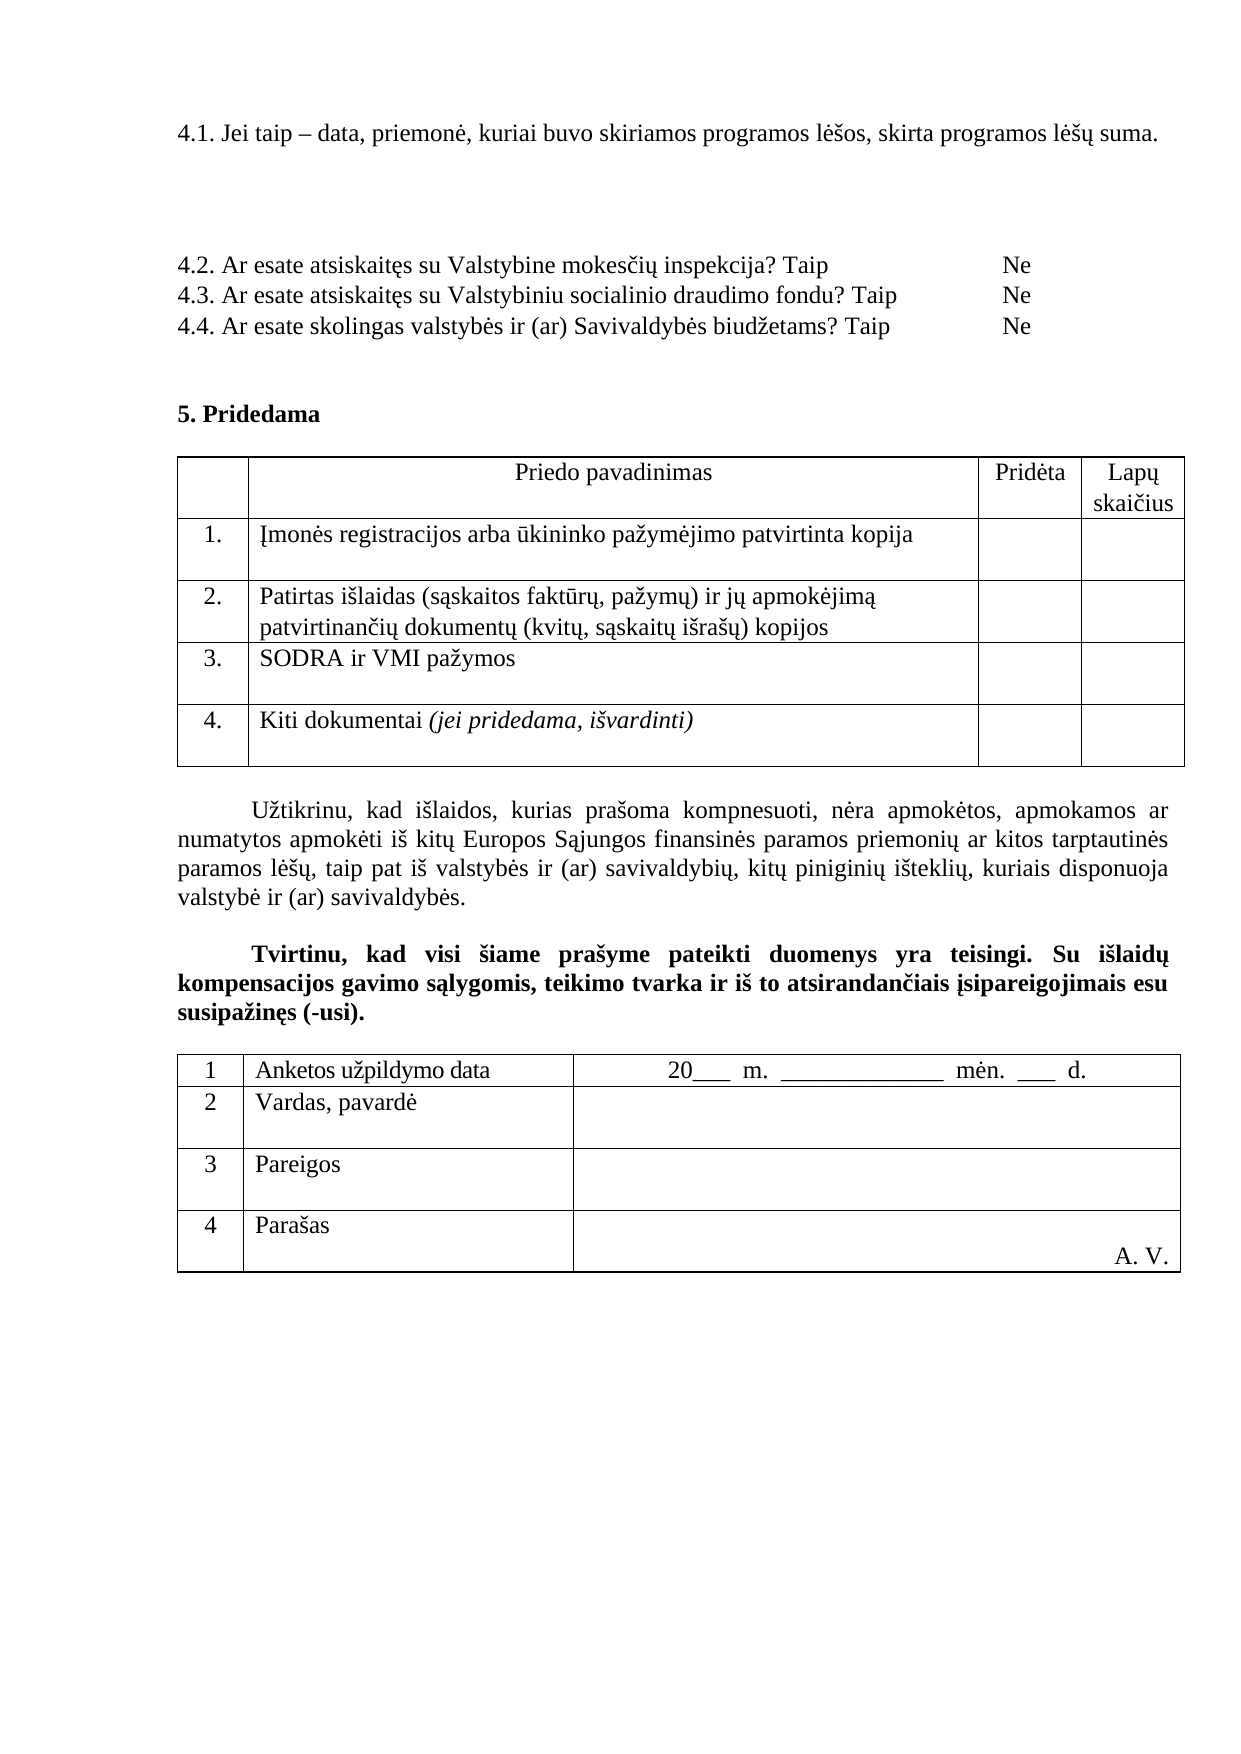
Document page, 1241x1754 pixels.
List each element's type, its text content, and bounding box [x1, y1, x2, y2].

table_cell 3. [178, 643, 248, 704]
table_cell 4. [178, 705, 248, 766]
table_cell Vardas, pavardė [244, 1087, 573, 1148]
text 5. Pridedama [177, 399, 1169, 428]
text Užtikrinu, kad išlaidos, kurias prašoma kompnesuoti, nėra apmokėtos, apmokamos ar numatytos apmokėti iš kitų Europos Sąjungos finansinės paramos priemonių ar kitos tarptautinės paramos lėšų, taip pat iš valstybės ir (ar) savivaldybių, kitų piniginių išteklių, kuriais disponuoja valstybė ir (ar) savivaldybės. [177, 796, 1169, 911]
text Tvirtinu, kad visi šiame prašyme pateikti duomenys yra teisingi. Su išlaidų kompensacijos gavimo sąlygomis, teikimo tvarka ir iš to atsirandančiais įsipareigojimais esu susipažinęs (-usi). [177, 939, 1169, 1026]
table_cell [979, 643, 1081, 704]
table_cell Pareigos [244, 1149, 573, 1209]
table_cell 2. [178, 581, 248, 642]
table_cell SODRA ir VMI pažymos [249, 643, 978, 704]
table_header Anketos užpildymo data [244, 1055, 573, 1086]
table_cell Parašas [244, 1211, 573, 1271]
table_cell Įmonės registracijos arba ūkininko pažymėjimo patvirtinta kopija [249, 519, 978, 580]
table_cell [574, 1149, 1180, 1209]
text 4.4. Ar esate skolingas valstybės ir (ar) Savivaldybės biudžetams? Taip Ne [177, 311, 1169, 340]
table_cell [979, 581, 1081, 642]
table_header Priedo pavadinimas [249, 458, 978, 518]
table_cell 4 [178, 1211, 243, 1271]
table_cell A. V. [574, 1211, 1180, 1271]
table_header Lapų skaičius [1082, 458, 1184, 518]
text 4.1. Jei taip – data, priemonė, kuriai buvo skiriamos programos lėšos, skirta programos lėšų suma. [177, 118, 1169, 147]
table_header 1 [178, 1055, 243, 1086]
table_cell [1082, 519, 1184, 580]
table_cell [1082, 705, 1184, 766]
table_cell Patirtas išlaidas (sąskaitos faktūrų, pažymų) ir jų apmokėjimą patvirtinančių dokumentų (kvitų, sąskaitų išrašų) kopijos [249, 581, 978, 642]
table_cell [979, 519, 1081, 580]
table_cell [1082, 643, 1184, 704]
table_cell [574, 1087, 1180, 1148]
table_cell 1. [178, 519, 248, 580]
table_header [178, 458, 248, 518]
table_header Pridėta [979, 458, 1081, 518]
table_cell Kiti dokumentai (jei pridedama, išvardinti) [249, 705, 978, 766]
table_cell [1082, 581, 1184, 642]
table_cell 3 [178, 1149, 243, 1209]
text 4.2. Ar esate atsiskaitęs su Valstybine mokesčių inspekcija? Taip Ne [177, 250, 1169, 279]
table_header 20___ m. _____________ mėn. ___ d. [574, 1055, 1180, 1086]
text 4.3. Ar esate atsiskaitęs su Valstybiniu socialinio draudimo fondu? Taip Ne [177, 281, 1169, 309]
table_cell 2 [178, 1087, 243, 1148]
table_cell [979, 705, 1081, 766]
